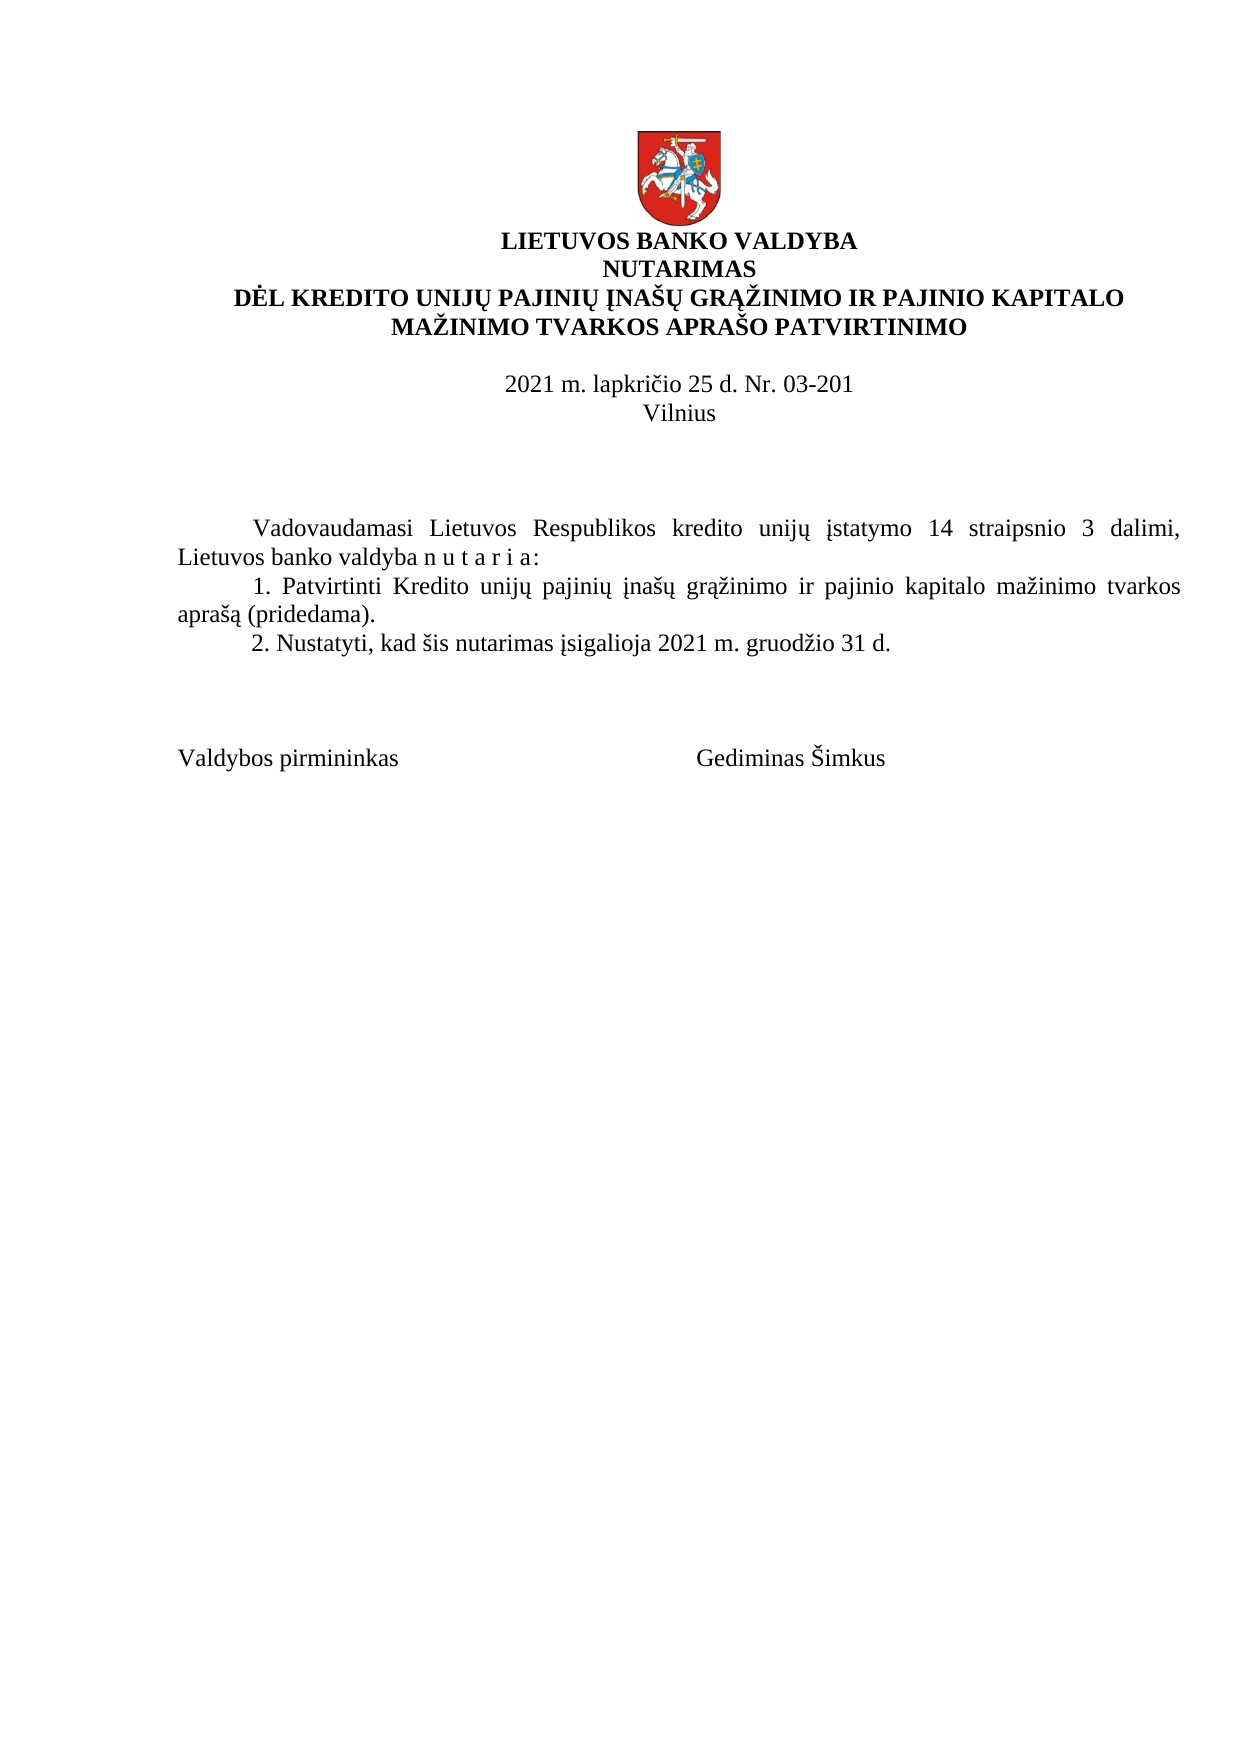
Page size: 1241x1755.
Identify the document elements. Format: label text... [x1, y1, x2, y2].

text 2021 m. lapkričio 25 d. Nr. 03-201 [177, 369, 1181, 398]
text 2. Nustatyti, kad šis nutarimas įsigalioja 2021 m. gruodžio 31 d. [177, 628, 1181, 657]
text Valdybos pirmininkas Gediminas Šimkus [177, 743, 1181, 772]
text LIETUVOS BANKO VALDYBA [177, 226, 1181, 254]
text DĖL KREDITO UNIJŲ PAJINIŲ ĮNAŠŲ GRĄŽINIMO IR PAJINIO KAPITALO MAŽINIMO TVARKOS APRAŠO PATVIRTINIMO [177, 283, 1181, 341]
text NUTARIMAS [177, 254, 1181, 283]
text Vadovaudamasi Lietuvos Respublikos kredito unijų įstatymo 14 straipsnio 3 dalimi, Lietuvos banko valdyba nutaria: [177, 513, 1181, 571]
text 1. Patvirtinti Kredito unijų pajinių įnašų grąžinimo ir pajinio kapitalo mažinimo tvarkos aprašą (pridedama). [177, 571, 1181, 628]
text Vilnius [177, 398, 1181, 427]
